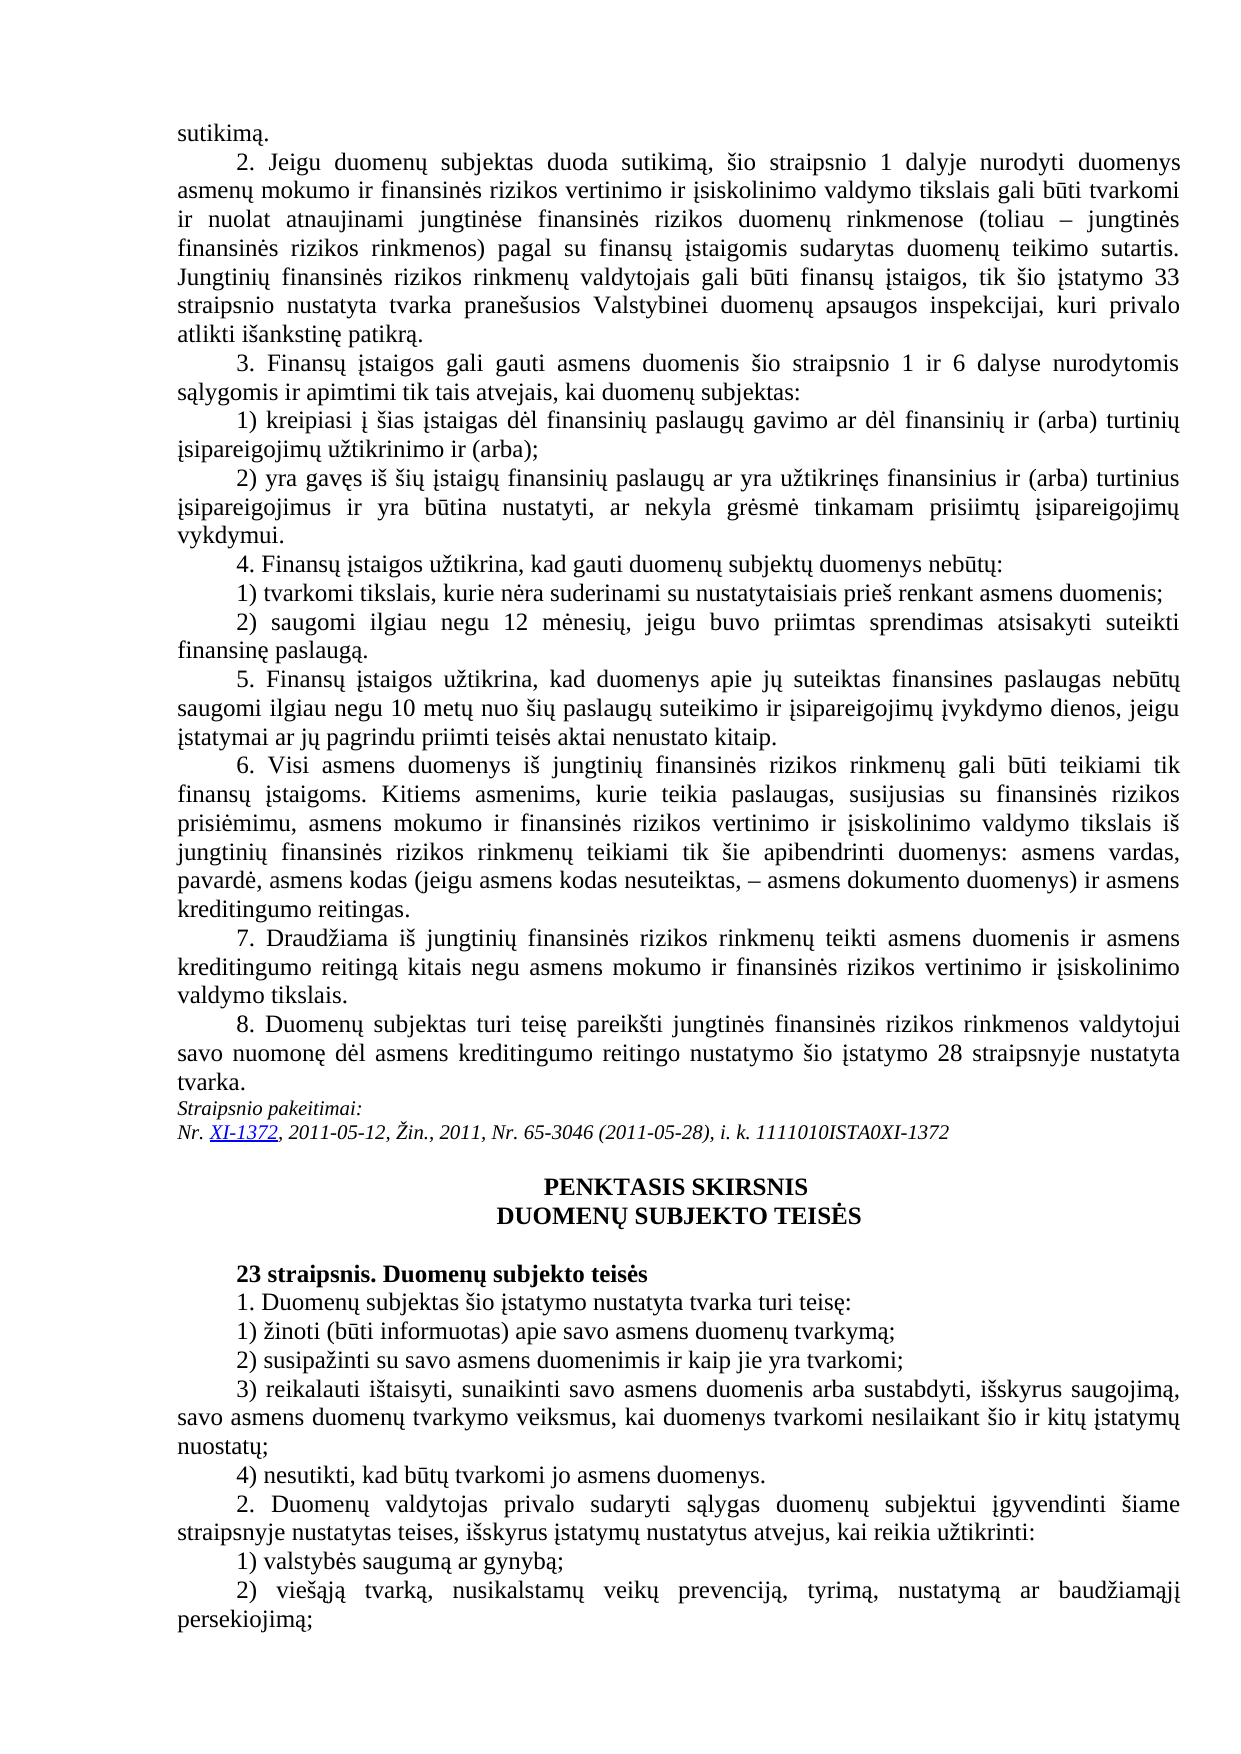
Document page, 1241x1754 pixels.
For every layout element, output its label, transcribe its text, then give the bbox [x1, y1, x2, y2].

text 1) žinoti (būti informuotas) apie savo asmens duomenų tvarkymą; [177, 1316, 1181, 1345]
text PENKTASIS SKIRSNIS [177, 1172, 1181, 1201]
text DUOMENŲ SUBJEKTO TEISĖS [177, 1201, 1181, 1230]
text 1. Duomenų subjektas šio įstatymo nustatyta tvarka turi teisę: [177, 1287, 1181, 1316]
text 6. Visi asmens duomenys iš jungtinių finansinės rizikos rinkmenų gali būti teikiami tik finansų įstaigoms. Kitiems asmenims, kurie teikia paslaugas, susijusias su finansinės rizikos prisiėmimu, asmens mokumo ir finansinės rizikos vertinimo ir įsiskolinimo valdymo tikslais iš jungtinių finansinės rizikos rinkmenų teikiami tik šie apibendrinti duomenys: asmens vardas, pavardė, asmens kodas (jeigu asmens kodas nesuteiktas, – asmens dokumento duomenys) ir asmens kreditingumo reitingas. [177, 751, 1181, 923]
text 4) nesutikti, kad būtų tvarkomi jo asmens duomenys. [177, 1460, 1181, 1489]
text 2) susipažinti su savo asmens duomenimis ir kaip jie yra tvarkomi; [177, 1345, 1181, 1374]
text Straipsnio pakeitimai: [177, 1096, 1181, 1119]
text 2) saugomi ilgiau negu 12 mėnesių, jeigu buvo priimtas sprendimas atsisakyti suteikti finansinę paslaugą. [177, 607, 1181, 664]
text 2) yra gavęs iš šių įstaigų finansinių paslaugų ar yra užtikrinęs finansinius ir (arba) turtinius įsipareigojimus ir yra būtina nustatyti, ar nekyla grėsmė tinkamam prisiimtų įsipareigojimų vykdymui. [177, 463, 1181, 549]
text 2. Duomenų valdytojas privalo sudaryti sąlygas duomenų subjektui įgyvendinti šiame straipsnyje nustatytas teises, išskyrus įstatymų nustatytus atvejus, kai reikia užtikrinti: [177, 1489, 1181, 1546]
text 1) tvarkomi tikslais, kurie nėra suderinami su nustatytaisiais prieš renkant asmens duomenis; [177, 578, 1181, 607]
text 2. Jeigu duomenų subjektas duoda sutikimą, šio straipsnio 1 dalyje nurodyti duomenys asmenų mokumo ir finansinės rizikos vertinimo ir įsiskolinimo valdymo tikslais gali būti tvarkomi ir nuolat atnaujinami jungtinėse finansinės rizikos duomenų rinkmenose (toliau – jungtinės finansinės rizikos rinkmenos) pagal su finansų įstaigomis sudarytas duomenų teikimo sutartis. Jungtinių finansinės rizikos rinkmenų valdytojais gali būti finansų įstaigos, tik šio įstatymo 33 straipsnio nustatyta tvarka pranešusios Valstybinei duomenų apsaugos inspekcijai, kuri privalo atlikti išankstinę patikrą. [177, 147, 1181, 348]
text 23 straipsnis. Duomenų subjekto teisės [177, 1259, 1181, 1287]
text 1) kreipiasi į šias įstaigas dėl finansinių paslaugų gavimo ar dėl finansinių ir (arba) turtinių įsipareigojimų užtikrinimo ir (arba); [177, 406, 1181, 463]
text 4. Finansų įstaigos užtikrina, kad gauti duomenų subjektų duomenys nebūtų: [177, 549, 1181, 578]
text Nr. XI-1372, 2011-05-12, Žin., 2011, Nr. 65-3046 (2011-05-28), i. k. 1111010ISTA0XI-1372 [177, 1119, 1181, 1144]
text 2) viešąją tvarką, nusikalstamų veikų prevenciją, tyrimą, nustatymą ar baudžiamąjį persekiojimą; [177, 1575, 1181, 1632]
text sutikimą. [177, 118, 1181, 147]
text 3. Finansų įstaigos gali gauti asmens duomenis šio straipsnio 1 ir 6 dalyse nurodytomis sąlygomis ir apimtimi tik tais atvejais, kai duomenų subjektas: [177, 348, 1181, 406]
text 8. Duomenų subjektas turi teisę pareikšti jungtinės finansinės rizikos rinkmenos valdytojui savo nuomonę dėl asmens kreditingumo reitingo nustatymo šio įstatymo 28 straipsnyje nustatyta tvarka. [177, 1009, 1181, 1096]
text 1) valstybės saugumą ar gynybą; [177, 1546, 1181, 1575]
text 3) reikalauti ištaisyti, sunaikinti savo asmens duomenis arba sustabdyti, išskyrus saugojimą, savo asmens duomenų tvarkymo veiksmus, kai duomenys tvarkomi nesilaikant šio ir kitų įstatymų nuostatų; [177, 1374, 1181, 1460]
text 5. Finansų įstaigos užtikrina, kad duomenys apie jų suteiktas finansines paslaugas nebūtų saugomi ilgiau negu 10 metų nuo šių paslaugų suteikimo ir įsipareigojimų įvykdymo dienos, jeigu įstatymai ar jų pagrindu priimti teisės aktai nenustato kitaip. [177, 664, 1181, 751]
text 7. Draudžiama iš jungtinių finansinės rizikos rinkmenų teikti asmens duomenis ir asmens kreditingumo reitingą kitais negu asmens mokumo ir finansinės rizikos vertinimo ir įsiskolinimo valdymo tikslais. [177, 923, 1181, 1009]
